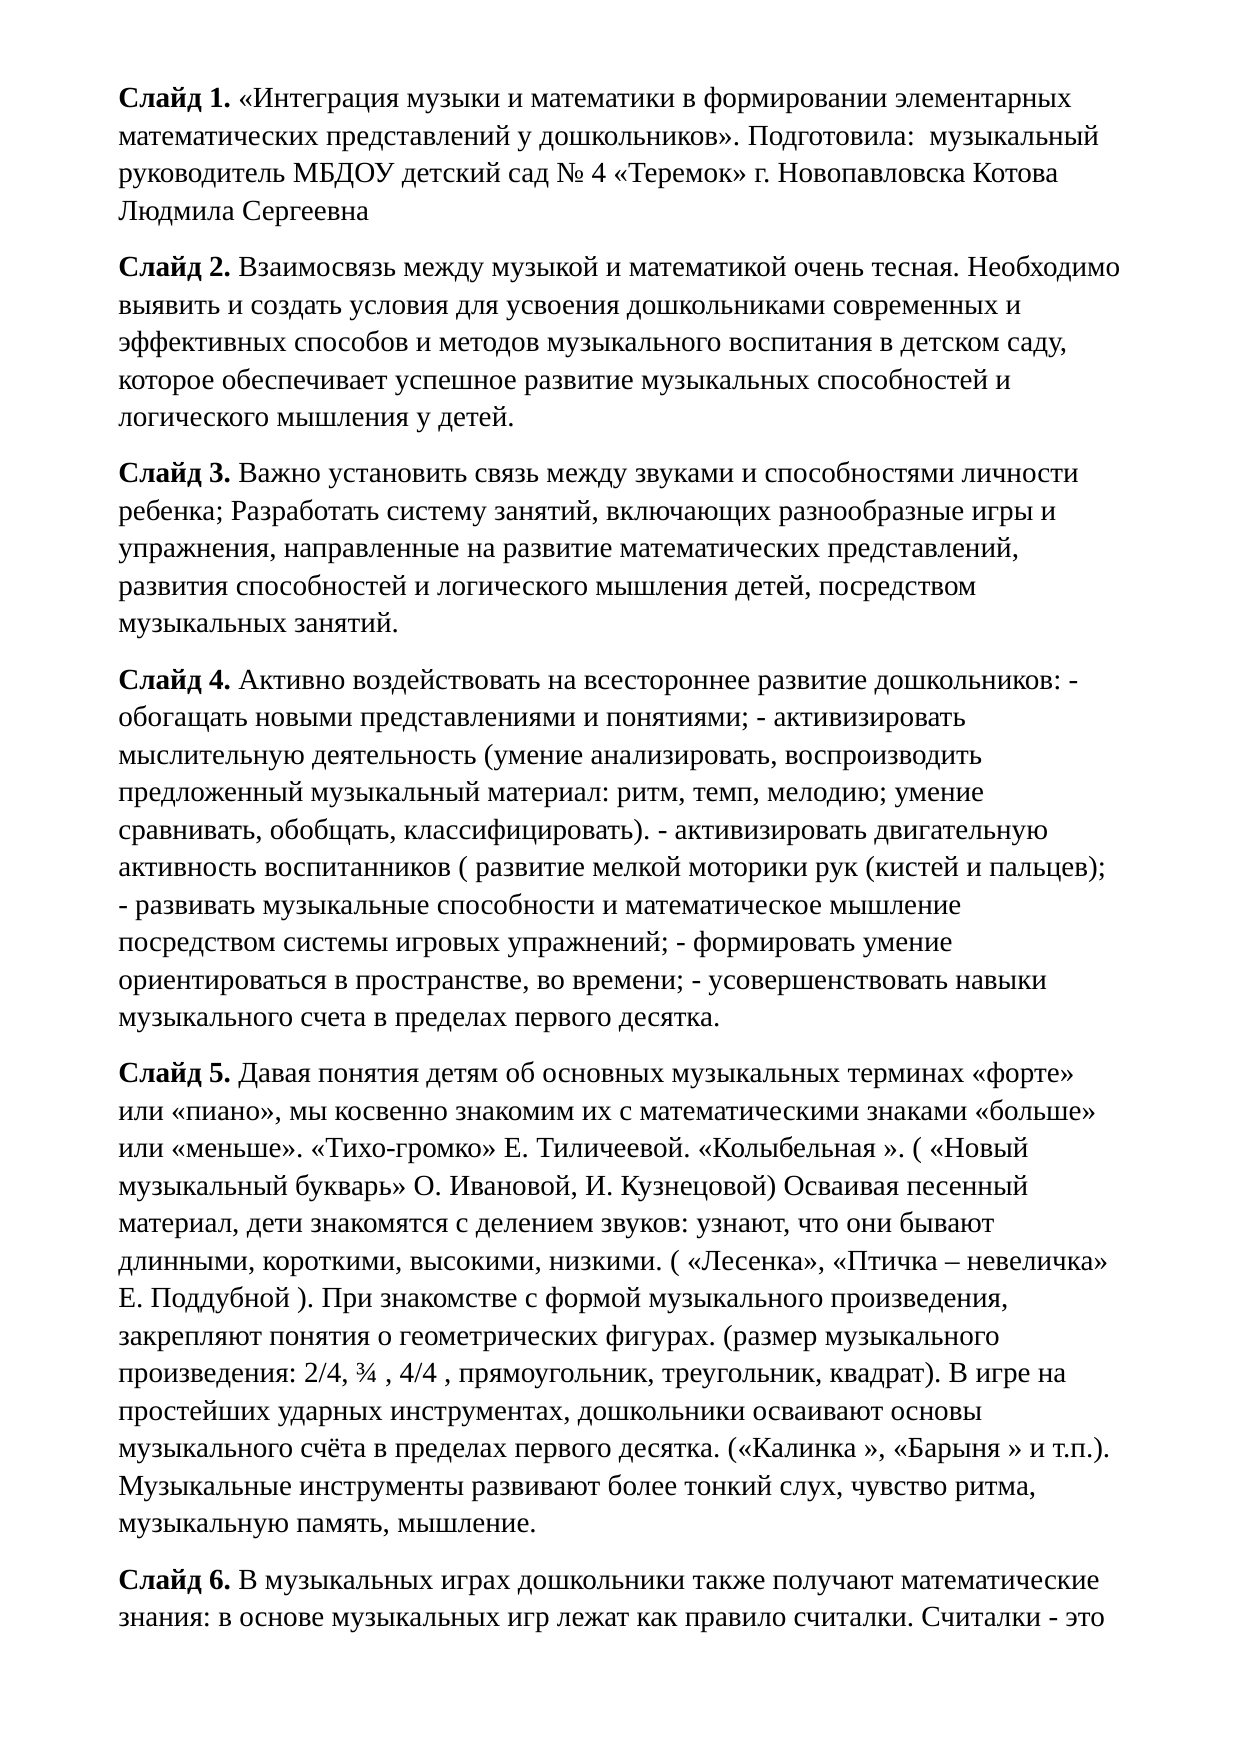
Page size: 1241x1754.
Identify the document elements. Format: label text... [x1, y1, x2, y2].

text Слайд 1. «Интеграция музыки и математики в формировании элементарных математических представлений у дошкольников». Подготовила: музыкальный руководитель МБДОУ детский сад № 4 «Теремок» г. Новопавловска Котова Людмила Сергеевна [118, 77, 1122, 227]
text Слайд 6. В музыкальных играх дошкольники также получают математические знания: в основе музыкальных игр лежат как правило считалки. Считалки - это [118, 1558, 1122, 1633]
text Слайд 3. Важно установить связь между звуками и способностями личности ребенка; Разработать систему занятий, включающих разнообразные игры и упражнения, направленные на развитие математических представлений, развития способностей и логического мышления детей, посредством музыкальных занятий. [118, 452, 1122, 639]
text Слайд 5. Давая понятия детям об основных музыкальных терминах «форте» или «пиано», мы косвенно знакомим их с математическими знаками «больше» или «меньше». «Тихо-громко» Е. Тиличеевой. «Колыбельная ». ( «Новый музыкальный букварь» О. Ивановой, И. Кузнецовой) Осваивая песенный материал, дети знакомятся с делением звуков: узнают, что они бывают длинными, короткими, высокими, низкими. ( «Лесенка», «Птичка – невеличка» Е. Поддубной ). При знакомстве с формой музыкального произведения, закрепляют понятия о геометрических фигурах. (размер музыкального произведения: 2/4, ¾ , 4/4 , прямоугольник, треугольник, квадрат). В игре на простейших ударных инструментах, дошкольники осваивают основы музыкального счёта в пределах первого десятка. («Калинка », «Барыня » и т.п.). Музыкальные инструменты развивают более тонкий слух, чувство ритма, музыкальную память, мышление. [118, 1052, 1122, 1539]
text Слайд 2. Взаимосвязь между музыкой и математикой очень тесная. Необходимо выявить и создать условия для усвоения дошкольниками современных и эффективных способов и методов музыкального воспитания в детском саду, которое обеспечивает успешное развитие музыкальных способностей и логического мышления у детей. [118, 245, 1122, 433]
text Слайд 4. Активно воздействовать на всестороннее развитие дошкольников: - обогащать новыми представлениями и понятиями; - активизировать мыслительную деятельность (умение анализировать, воспроизводить предложенный музыкальный материал: ритм, темп, мелодию; умение сравнивать, обобщать, классифицировать). - активизировать двигательную активность воспитанников ( развитие мелкой моторики рук (кистей и пальцев); - развивать музыкальные способности и математическое мышление посредством системы игровых упражнений; - формировать умение ориентироваться в пространстве, во времени; - усовершенствовать навыки музыкального счета в пределах первого десятка. [118, 658, 1122, 1033]
